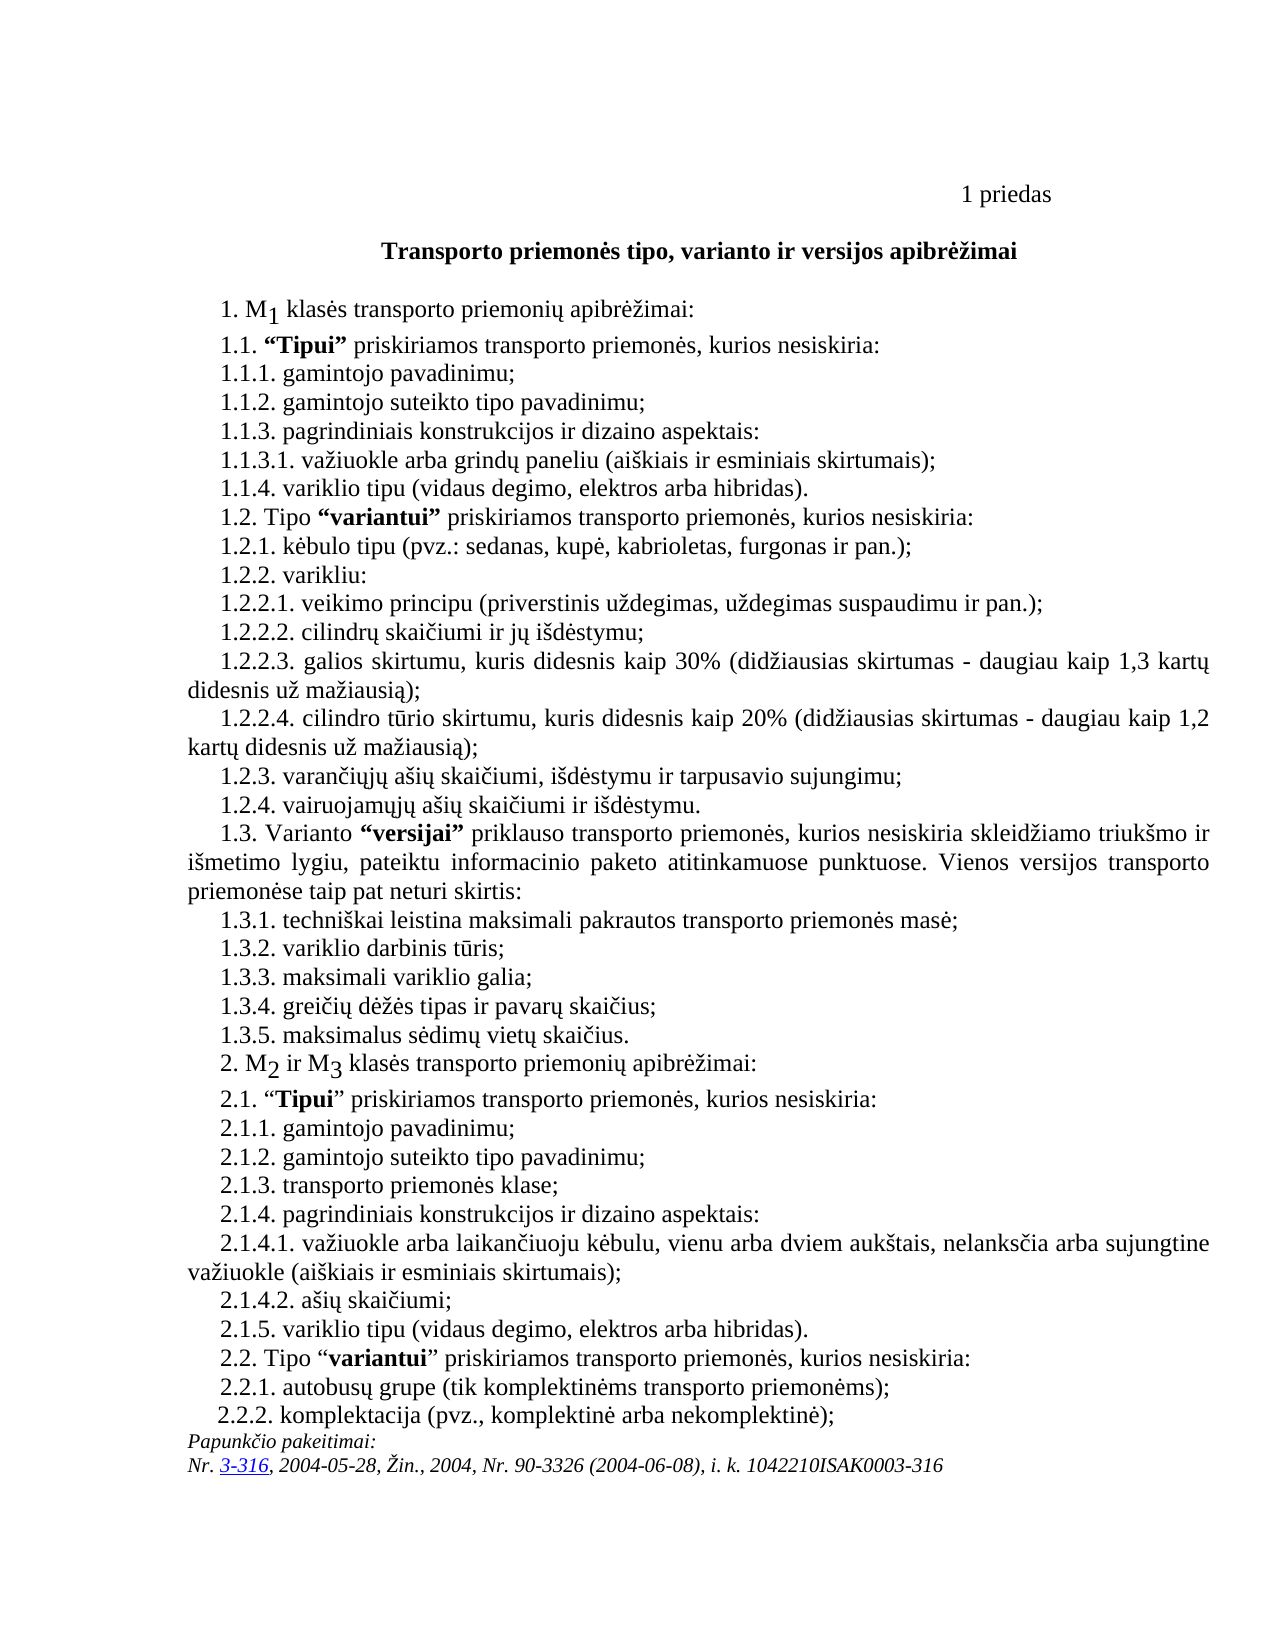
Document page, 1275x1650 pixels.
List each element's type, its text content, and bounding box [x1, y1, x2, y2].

text 2.1. “Tipui” priskiriamos transporto priemonės, kurios nesiskiria: [187, 1084, 1211, 1113]
text 1.2. Tipo “variantui” priskiriamos transporto priemonės, kurios nesiskiria: [187, 502, 1211, 531]
text 1.3.3. maksimali variklio galia; [187, 962, 1211, 991]
text 1.2.1. kėbulo tipu (pvz.: sedanas, kupė, kabrioletas, furgonas ir pan.); [187, 531, 1211, 560]
text Transporto priemonės tipo, varianto ir versijos apibrėžimai [187, 236, 1211, 265]
text 1.2.2.4. cilindro tūrio skirtumu, kuris didesnis kaip 20% (didžiausias skirtumas - daugiau kaip 1,2 kartų didesnis už mažiausią); [187, 703, 1211, 761]
text 1.3.1. techniškai leistina maksimali pakrautos transporto priemonės masė; [187, 905, 1211, 933]
text 1.1.1. gamintojo pavadinimu; [187, 358, 1211, 387]
text 1.2.2. varikliu: [187, 560, 1211, 588]
text 1.3.5. maksimalus sėdimų vietų skaičius. [187, 1020, 1211, 1048]
text 1. M1 klasės transporto priemonių apibrėžimai: [187, 294, 1211, 330]
text 1.1.2. gamintojo suteikto tipo pavadinimu; [187, 387, 1211, 416]
text 2.1.4.2. ašių skaičiumi; [187, 1286, 1211, 1314]
text 2.1.3. transporto priemonės klase; [187, 1171, 1211, 1199]
text 2.1.1. gamintojo pavadinimu; [187, 1113, 1211, 1142]
text 1.3. Varianto “versijai” priklauso transporto priemonės, kurios nesiskiria skleidžiamo triukšmo ir išmetimo lygiu, pateiktu informacinio paketo atitinkamuose punktuose. Vienos versijos transporto priemonėse taip pat neturi skirtis: [187, 818, 1211, 905]
text 1.1.3. pagrindiniais konstrukcijos ir dizaino aspektais: [187, 416, 1211, 445]
text 2. M2 ir M3 klasės transporto priemonių apibrėžimai: [187, 1048, 1211, 1084]
text 1.2.2.3. galios skirtumu, kuris didesnis kaip 30% (didžiausias skirtumas - daugiau kaip 1,3 kartų didesnis už mažiausią); [187, 646, 1211, 703]
text 2.2.1. autobusų grupe (tik komplektinėms transporto priemonėms); [187, 1372, 1211, 1401]
text 2.1.4.1. važiuokle arba laikančiuoju kėbulu, vienu arba dviem aukštais, nelanksčia arba sujungtine važiuokle (aiškiais ir esminiais skirtumais); [187, 1228, 1211, 1286]
text 1.3.4. greičių dėžės tipas ir pavarų skaičius; [187, 991, 1211, 1020]
text 1 priedas [808, 179, 1211, 207]
text 2.2. Tipo “variantui” priskiriamos transporto priemonės, kurios nesiskiria: [187, 1343, 1211, 1372]
text Nr. 3-316, 2004-05-28, Žin., 2004, Nr. 90-3326 (2004-06-08), i. k. 1042210ISAK0003-316 [187, 1453, 1211, 1477]
text 1.1.3.1. važiuokle arba grindų paneliu (aiškiais ir esminiais skirtumais); [187, 445, 1211, 473]
text 1.2.2.1. veikimo principu (priverstinis uždegimas, uždegimas suspaudimu ir pan.); [187, 588, 1211, 617]
text 1.2.2.2. cilindrų skaičiumi ir jų išdėstymu; [187, 617, 1211, 646]
text 1.2.4. vairuojamųjų ašių skaičiumi ir išdėstymu. [187, 790, 1211, 818]
text 2.1.5. variklio tipu (vidaus degimo, elektros arba hibridas). [187, 1314, 1211, 1343]
text 1.3.2. variklio darbinis tūris; [187, 933, 1211, 962]
text Papunkčio pakeitimai: [187, 1429, 1211, 1453]
text 1.2.3. varančiųjų ašių skaičiumi, išdėstymu ir tarpusavio sujungimu; [187, 761, 1211, 790]
text 2.2.2. komplektacija (pvz., komplektinė arba nekomplektinė); [187, 1401, 1211, 1429]
text 1.1. “Tipui” priskiriamos transporto priemonės, kurios nesiskiria: [187, 330, 1211, 358]
text 2.1.4. pagrindiniais konstrukcijos ir dizaino aspektais: [187, 1199, 1211, 1228]
text 1.1.4. variklio tipu (vidaus degimo, elektros arba hibridas). [187, 473, 1211, 502]
text 2.1.2. gamintojo suteikto tipo pavadinimu; [187, 1142, 1211, 1171]
